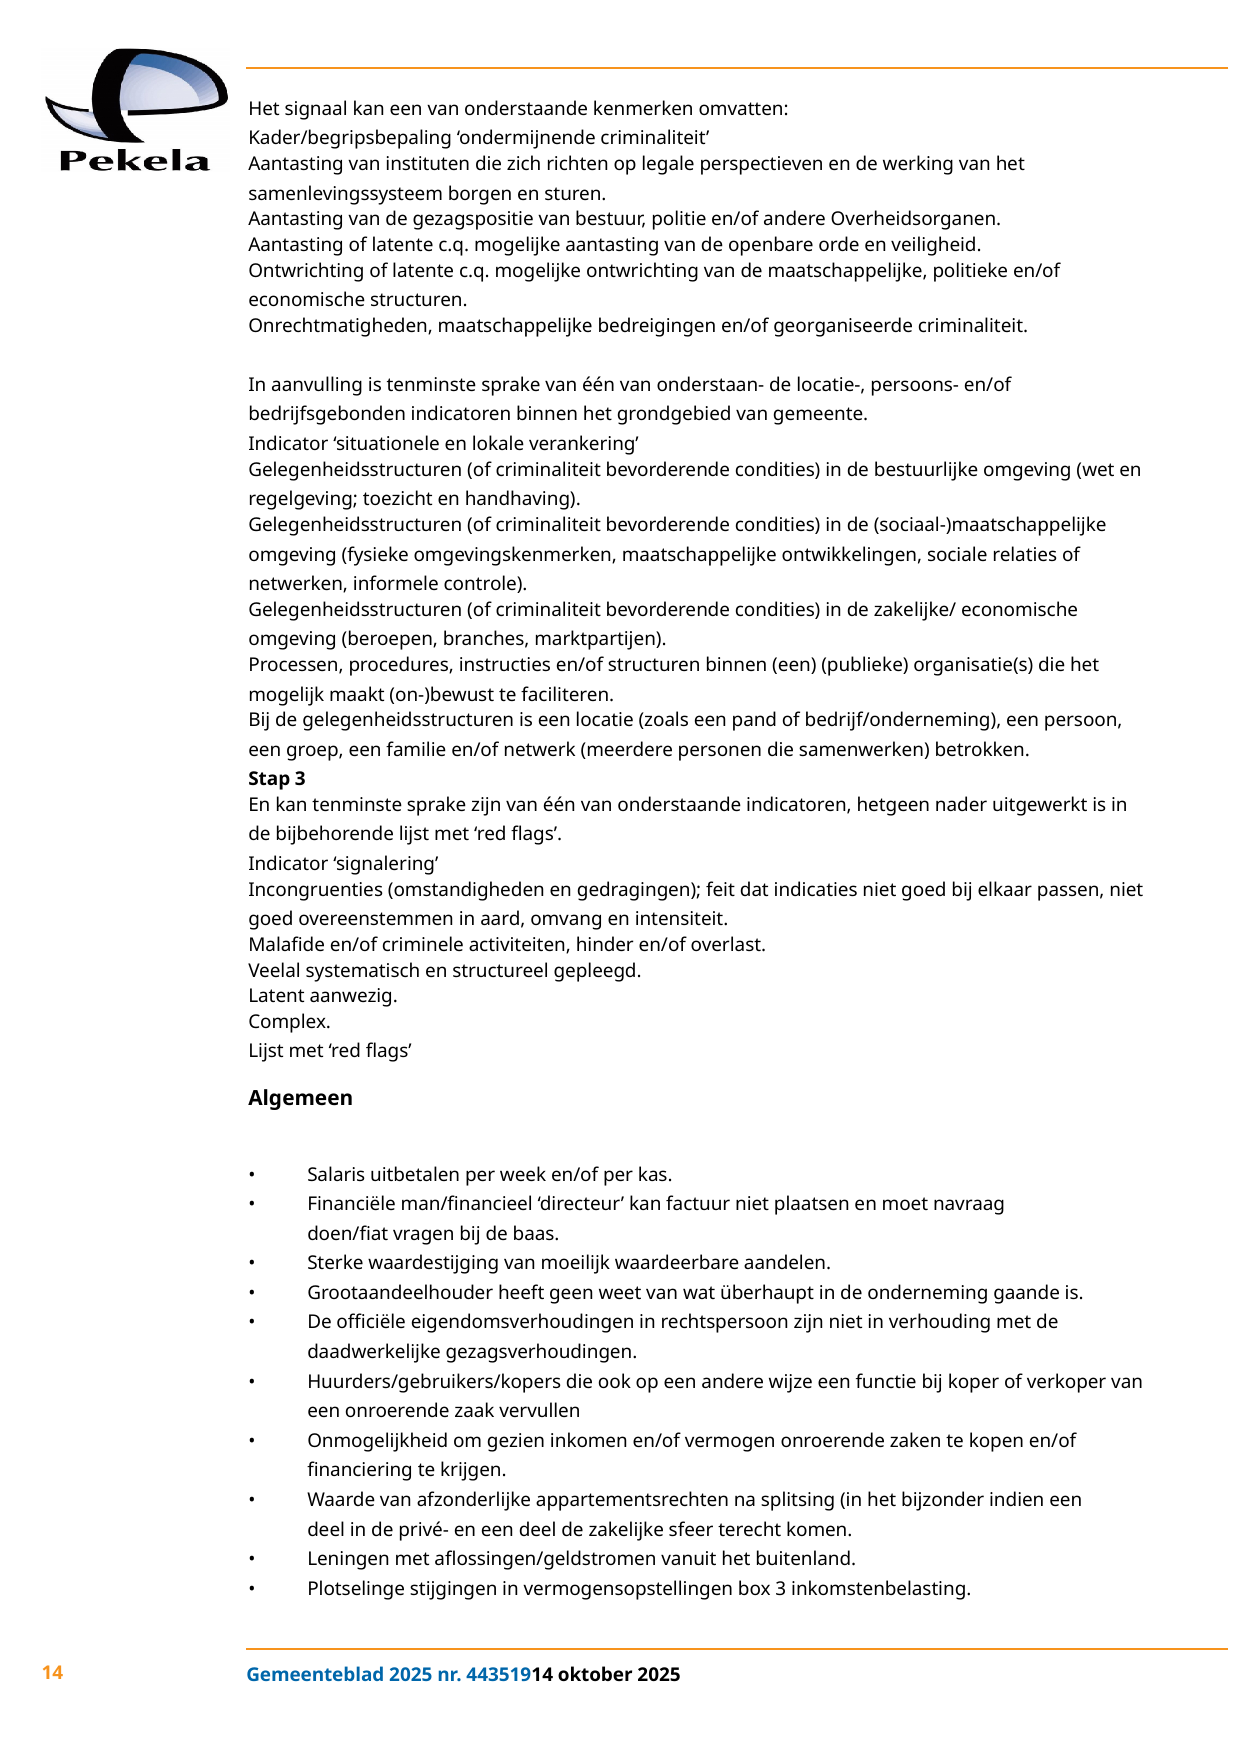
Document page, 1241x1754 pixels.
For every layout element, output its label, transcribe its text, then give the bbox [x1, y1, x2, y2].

table_cell Latent aanwezig. [248, 983, 1152, 1008]
table_cell Malafide en/of criminele activiteiten, hinder en/of overlast. [248, 931, 1152, 957]
list daadwerkelijke gezagsverhoudingen. [248, 1338, 1152, 1364]
text Het signaal kan een van onderstaande kenmerken omvatten: [248, 95, 1152, 121]
table_header Indicator ‘signalering’ [248, 850, 1152, 876]
table_cell Bij de gelegenheidsstructuren is een locatie (zoals een pand of bedrijf/onderneming), een persoon, een groep, een familie en/of netwerk (meerdere personen die samenwerken) betrokken. [248, 707, 1152, 762]
text Stap 3 [248, 765, 1152, 791]
table_cell Veelal systematisch en structureel gepleegd. [248, 957, 1152, 983]
list Grootaandeelhouder heeft geen weet van wat überhaupt in de onderneming gaande is. [248, 1279, 1152, 1305]
list Leningen met aflossingen/geldstromen vanuit het buitenland. [248, 1545, 1152, 1571]
list financiering te krijgen. [248, 1457, 1152, 1482]
list Waarde van afzonderlijke appartementsrechten na splitsing (in het bijzonder indien een [248, 1486, 1152, 1512]
list Salaris uitbetalen per week en/of per kas. [248, 1161, 1152, 1186]
list doen/fiat vragen bij de baas. [248, 1220, 1152, 1246]
list Huurders/gebruikers/kopers die ook op een andere wijze een functie bij koper of verkoper van een onroerende zaak vervullen [248, 1368, 1152, 1423]
table_cell Ontwrichting of latente c.q. mogelijke ontwrichting van de maatschappelijke, politieke en/of economische structuren. [248, 257, 1152, 312]
list Sterke waardestijging van moeilijk waardeerbare aandelen. [248, 1249, 1152, 1275]
table_cell Aantasting van instituten die zich richten op legale perspectieven en de werking van het samenlevingssysteem borgen en sturen. [248, 150, 1152, 206]
list Onmogelijkheid om gezien inkomen en/of vermogen onroerende zaken te kopen en/of [248, 1427, 1152, 1453]
text Lijst met ‘red flags’ [248, 1037, 1152, 1063]
table_cell Incongruenties (omstandigheden en gedragingen); feit dat indicaties niet goed bij elkaar passen, niet goed overeenstemmen in aard, omvang en intensiteit. [248, 876, 1152, 931]
table_cell Gelegenheidsstructuren (of criminaliteit bevorderende condities) in de (sociaal-)maatschappelijke omgeving (fysieke omgevingskenmerken, maatschappelijke ontwikkelingen, sociale relaties of netwerken, informele controle). [248, 511, 1152, 596]
list Financiële man/financieel ‘directeur’ kan factuur niet plaatsen en moet navraag [248, 1190, 1152, 1216]
table_cell Gelegenheidsstructuren (of criminaliteit bevorderende condities) in de zakelijke/ economische omgeving (beroepen, branches, marktpartijen). [248, 596, 1152, 651]
table_header Kader/begripsbepaling ‘ondermijnende criminaliteit’ [248, 125, 1152, 150]
table_cell Complex. [248, 1009, 1152, 1034]
list De officiële eigendomsverhoudingen in rechtspersoon zijn niet in verhouding met de [248, 1309, 1152, 1334]
table_header Indicator ‘situationele en lokale verankering’ [248, 430, 1152, 456]
picture [41, 47, 231, 172]
table_cell Processen, procedures, instructies en/of structuren binnen (een) (publieke) organisatie(s) die het mogelijk maakt (on-)bewust te faciliteren. [248, 651, 1152, 707]
list Plotselinge stijgingen in vermogensopstellingen box 3 inkomstenbelasting. [248, 1575, 1152, 1601]
text In aanvulling is tenminste sprake van één van onderstaan- de locatie-, persoons- en/of bedrijfsgebonden indicatoren binnen het grondgebied van gemeente. [248, 371, 1152, 426]
text En kan tenminste sprake zijn van één van onderstaande indicatoren, hetgeen nader uitgewerkt is in de bijbehorende lijst met ‘red flags’. [248, 791, 1152, 846]
table_cell Aantasting of latente c.q. mogelijke aantasting van de openbare orde en veiligheid. [248, 231, 1152, 257]
table_cell Onrechtmatigheden, maatschappelijke bedreigingen en/of georganiseerde criminaliteit. [248, 312, 1152, 338]
text Algemeen [248, 1083, 1152, 1111]
table_cell Gelegenheidsstructuren (of criminaliteit bevorderende condities) in de bestuurlijke omgeving (wet en regelgeving; toezicht en handhaving). [248, 456, 1152, 511]
list deel in de privé- en een deel de zakelijke sfeer terecht komen. [248, 1516, 1152, 1541]
table_cell Aantasting van de gezagspositie van bestuur, politie en/of andere Overheidsorganen. [248, 206, 1152, 231]
